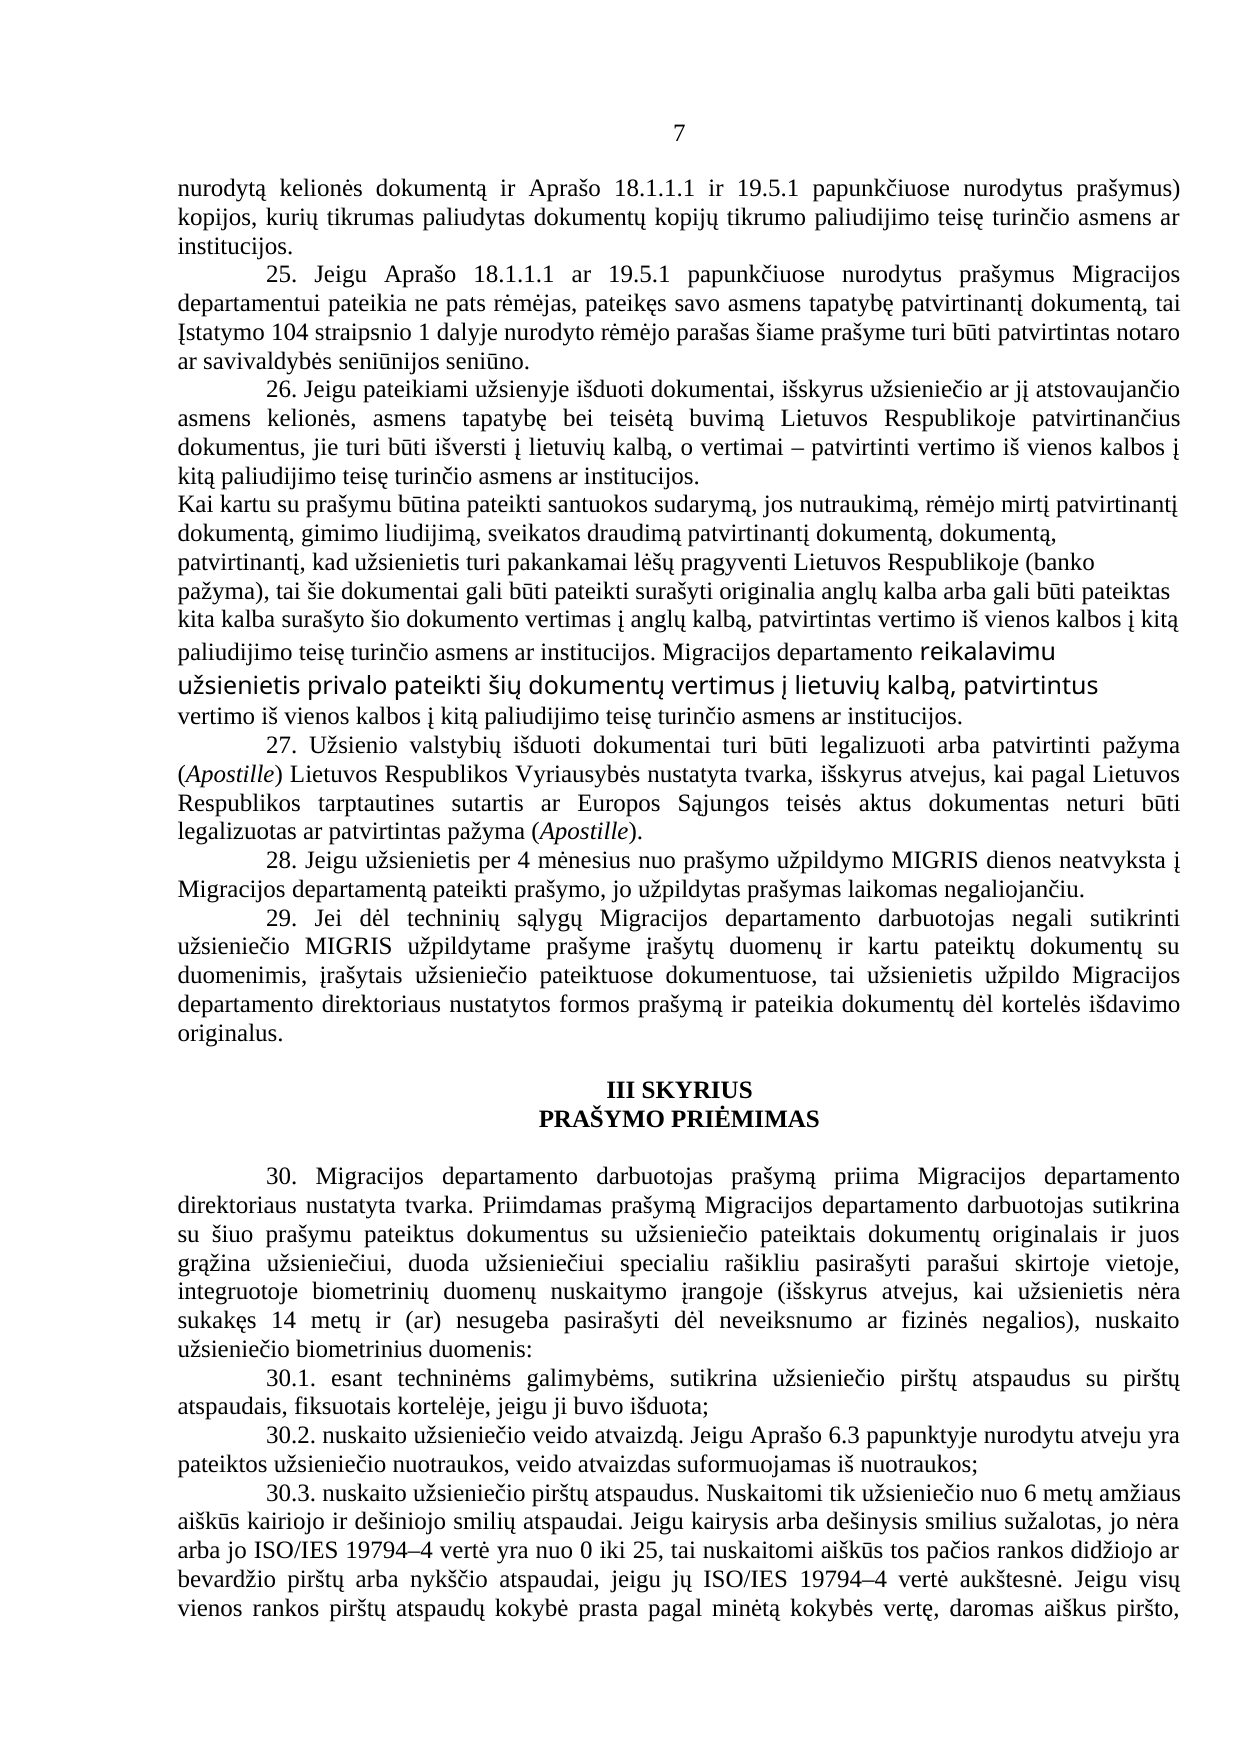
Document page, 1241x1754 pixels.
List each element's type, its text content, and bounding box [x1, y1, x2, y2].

text 30. Migracijos departamento darbuotojas prašymą priima Migracijos departamento direktoriaus nustatyta tvarka. Priimdamas prašymą Migracijos departamento darbuotojas sutikrina su šiuo prašymu pateiktus dokumentus su užsieniečio pateiktais dokumentų originalais ir juos grąžina užsieniečiui, duoda užsieniečiui specialiu rašikliu pasirašyti parašui skirtoje vietoje, integruotoje biometrinių duomenų nuskaitymo įrangoje (išskyrus atvejus, kai užsienietis nėra sukakęs 14 metų ir (ar) nesugeba pasirašyti dėl neveiksnumo ar fizinės negalios), nuskaito užsieniečio biometrinius duomenis: [177, 1161, 1181, 1363]
text 25. Jeigu Aprašo 18.1.1.1 ar 19.5.1 papunkčiuose nurodytus prašymus Migracijos departamentui pateikia ne pats rėmėjas, pateikęs savo asmens tapatybę patvirtinantį dokumentą, tai Įstatymo 104 straipsnio 1 dalyje nurodyto rėmėjo parašas šiame prašyme turi būti patvirtintas notaro ar savivaldybės seniūnijos seniūno. [177, 259, 1181, 374]
text nurodytą kelionės dokumentą ir Aprašo 18.1.1.1 ir 19.5.1 papunkčiuose nurodytus prašymus) kopijos, kurių tikrumas paliudytas dokumentų kopijų tikrumo paliudijimo teisę turinčio asmens ar institucijos. [177, 173, 1181, 259]
text 26. Jeigu pateikiami užsienyje išduoti dokumentai, išskyrus užsieniečio ar jį atstovaujančio asmens kelionės, asmens tapatybę bei teisėtą buvimą Lietuvos Respublikoje patvirtinančius dokumentus, jie turi būti išversti į lietuvių kalbą, o vertimai – patvirtinti vertimo iš vienos kalbos į kitą paliudijimo teisę turinčio asmens ar institucijos. [177, 374, 1181, 489]
text 30.2. nuskaito užsieniečio veido atvaizdą. Jeigu Aprašo 6.3 papunktyje nurodytu atveju yra pateiktos užsieniečio nuotraukos, veido atvaizdas suformuojamas iš nuotraukos; [177, 1420, 1181, 1478]
text 28. Jeigu užsienietis per 4 mėnesius nuo prašymo užpildymo MIGRIS dienos neatvyksta į Migracijos departamentą pateikti prašymo, jo užpildytas prašymas laikomas negaliojančiu. [177, 845, 1181, 903]
text 30.3. nuskaito užsieniečio pirštų atspaudus. Nuskaitomi tik užsieniečio nuo 6 metų amžiaus aiškūs kairiojo ir dešiniojo smilių atspaudai. Jeigu kairysis arba dešinysis smilius sužalotas, jo nėra arba jo ISO/IES 19794–4 vertė yra nuo 0 iki 25, tai nuskaitomi aiškūs tos pačios rankos didžiojo ar bevardžio pirštų arba nykščio atspaudai, jeigu jų ISO/IES 19794–4 vertė aukštesnė. Jeigu visų vienos rankos pirštų atspaudų kokybė prasta pagal minėtą kokybės vertę, daromas aiškus piršto, [177, 1478, 1181, 1621]
text Kai kartu su prašymu būtina pateikti santuokos sudarymą, jos nutraukimą, rėmėjo mirtį patvirtinantį dokumentą, gimimo liudijimą, sveikatos draudimą patvirtinantį dokumentą, dokumentą, patvirtinantį, kad užsienietis turi pakankamai lėšų pragyventi Lietuvos Respublikoje (banko pažyma), tai šie dokumentai gali būti pateikti surašyti originalia anglų kalba arba gali būti pateiktas kita kalba surašyto šio dokumento vertimas į anglų kalbą, patvirtintas vertimo iš vienos kalbos į kitą paliudijimo teisę turinčio asmens ar institucijos. Migracijos departamento reikalavimu užsienietis privalo pateikti šių dokumentų vertimus į lietuvių kalbą, patvirtintus vertimo iš vienos kalbos į kitą paliudijimo teisę turinčio asmens ar institucijos. [177, 489, 1181, 730]
text III SKYRIUS [177, 1075, 1181, 1104]
text 30.1. esant techninėms galimybėms, sutikrina užsieniečio pirštų atspaudus su pirštų atspaudais, fiksuotais kortelėje, jeigu ji buvo išduota; [177, 1363, 1181, 1420]
text 29. Jei dėl techninių sąlygų Migracijos departamento darbuotojas negali sutikrinti užsieniečio MIGRIS užpildytame prašyme įrašytų duomenų ir kartu pateiktų dokumentų su duomenimis, įrašytais užsieniečio pateiktuose dokumentuose, tai užsienietis užpildo Migracijos departamento direktoriaus nustatytos formos prašymą ir pateikia dokumentų dėl kortelės išdavimo originalus. [177, 903, 1181, 1046]
text PRAŠYMO PRIĖMIMAS [177, 1104, 1181, 1133]
text 27. Užsienio valstybių išduoti dokumentai turi būti legalizuoti arba patvirtinti pažyma (Apostille) Lietuvos Respublikos Vyriausybės nustatyta tvarka, išskyrus atvejus, kai pagal Lietuvos Respublikos tarptautines sutartis ar Europos Sąjungos teisės aktus dokumentas neturi būti legalizuotas ar patvirtintas pažyma (Apostille). [177, 730, 1181, 845]
